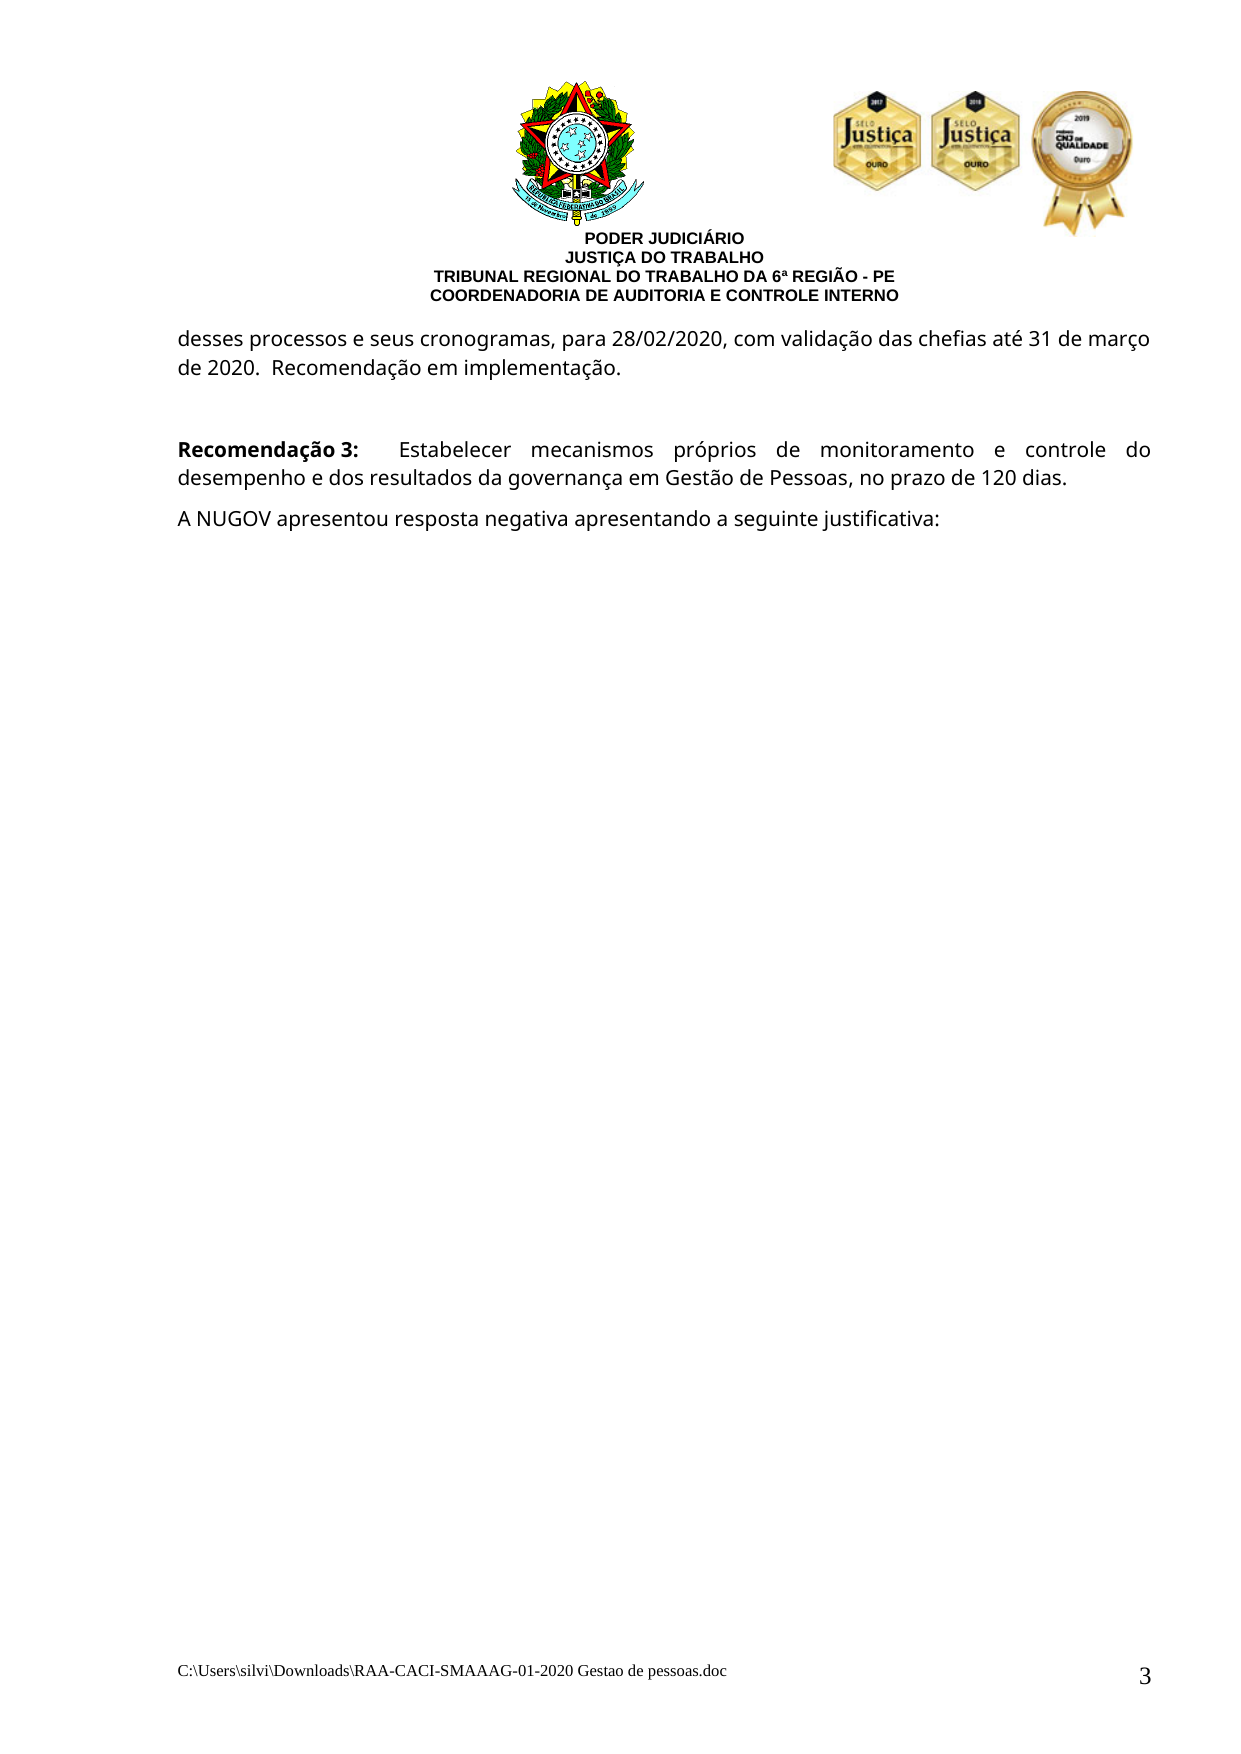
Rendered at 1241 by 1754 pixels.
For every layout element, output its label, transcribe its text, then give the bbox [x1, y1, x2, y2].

text Recomendação 3: Estabelecer mecanismos próprios de monitoramento e controle do desempenho e dos resultados da governança em Gestão de Pessoas, no prazo de 120 dias. [177, 435, 1152, 492]
text desses processos e seus cronogramas, para 28/02/2020, com validação das chefias até 31 de março de 2020. Recomendação em implementação. [177, 324, 1152, 381]
text A NUGOV apresentou resposta negativa apresentando a seguinte justificativa: [177, 504, 1152, 533]
picture [507, 73, 648, 229]
picture [833, 91, 1134, 237]
